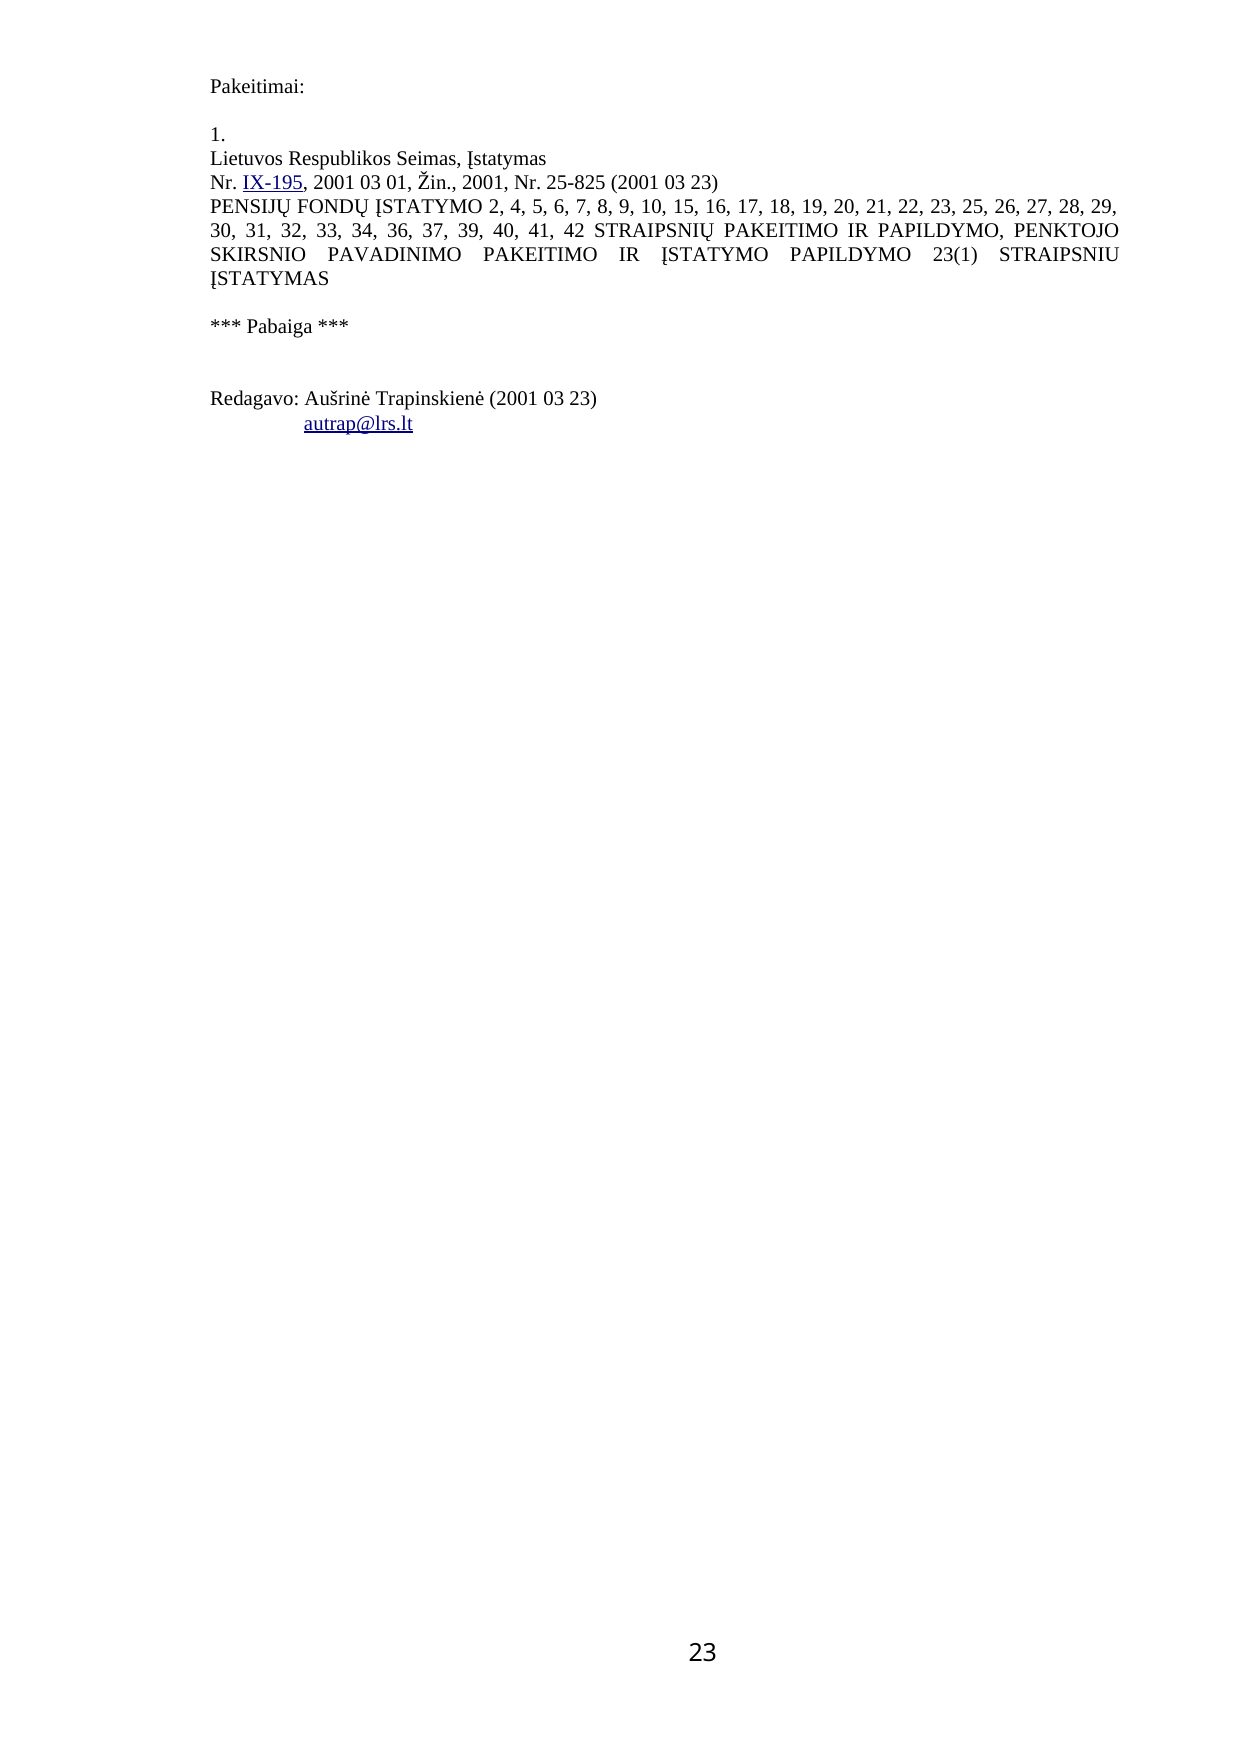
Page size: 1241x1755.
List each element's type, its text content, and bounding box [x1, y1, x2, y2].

text autrap@lrs.lt [210, 410, 1120, 434]
text Lietuvos Respublikos Seimas, Įstatymas [210, 146, 1120, 170]
text PENSIJŲ FONDŲ ĮSTATYMO 2, 4, 5, 6, 7, 8, 9, 10, 15, 16, 17, 18, 19, 20, 21, 22, 23, 25, 26, 27, 28, 29, 30, 31, 32, 33, 34, 36, 37, 39, 40, 41, 42 STRAIPSNIŲ PAKEITIMO IR PAPILDYMO, PENKTOJO SKIRSNIO PAVADINIMO PAKEITIMO IR ĮSTATYMO PAPILDYMO 23(1) STRAIPSNIU ĮSTATYMAS [210, 194, 1120, 290]
text Redagavo: Aušrinė Trapinskienė (2001 03 23) [210, 386, 1120, 410]
text *** Pabaiga *** [210, 314, 1120, 338]
text Pakeitimai: [210, 73, 1120, 98]
text 1. [210, 122, 1120, 146]
text Nr. IX-195, 2001 03 01, Žin., 2001, Nr. 25-825 (2001 03 23) [210, 170, 1120, 194]
